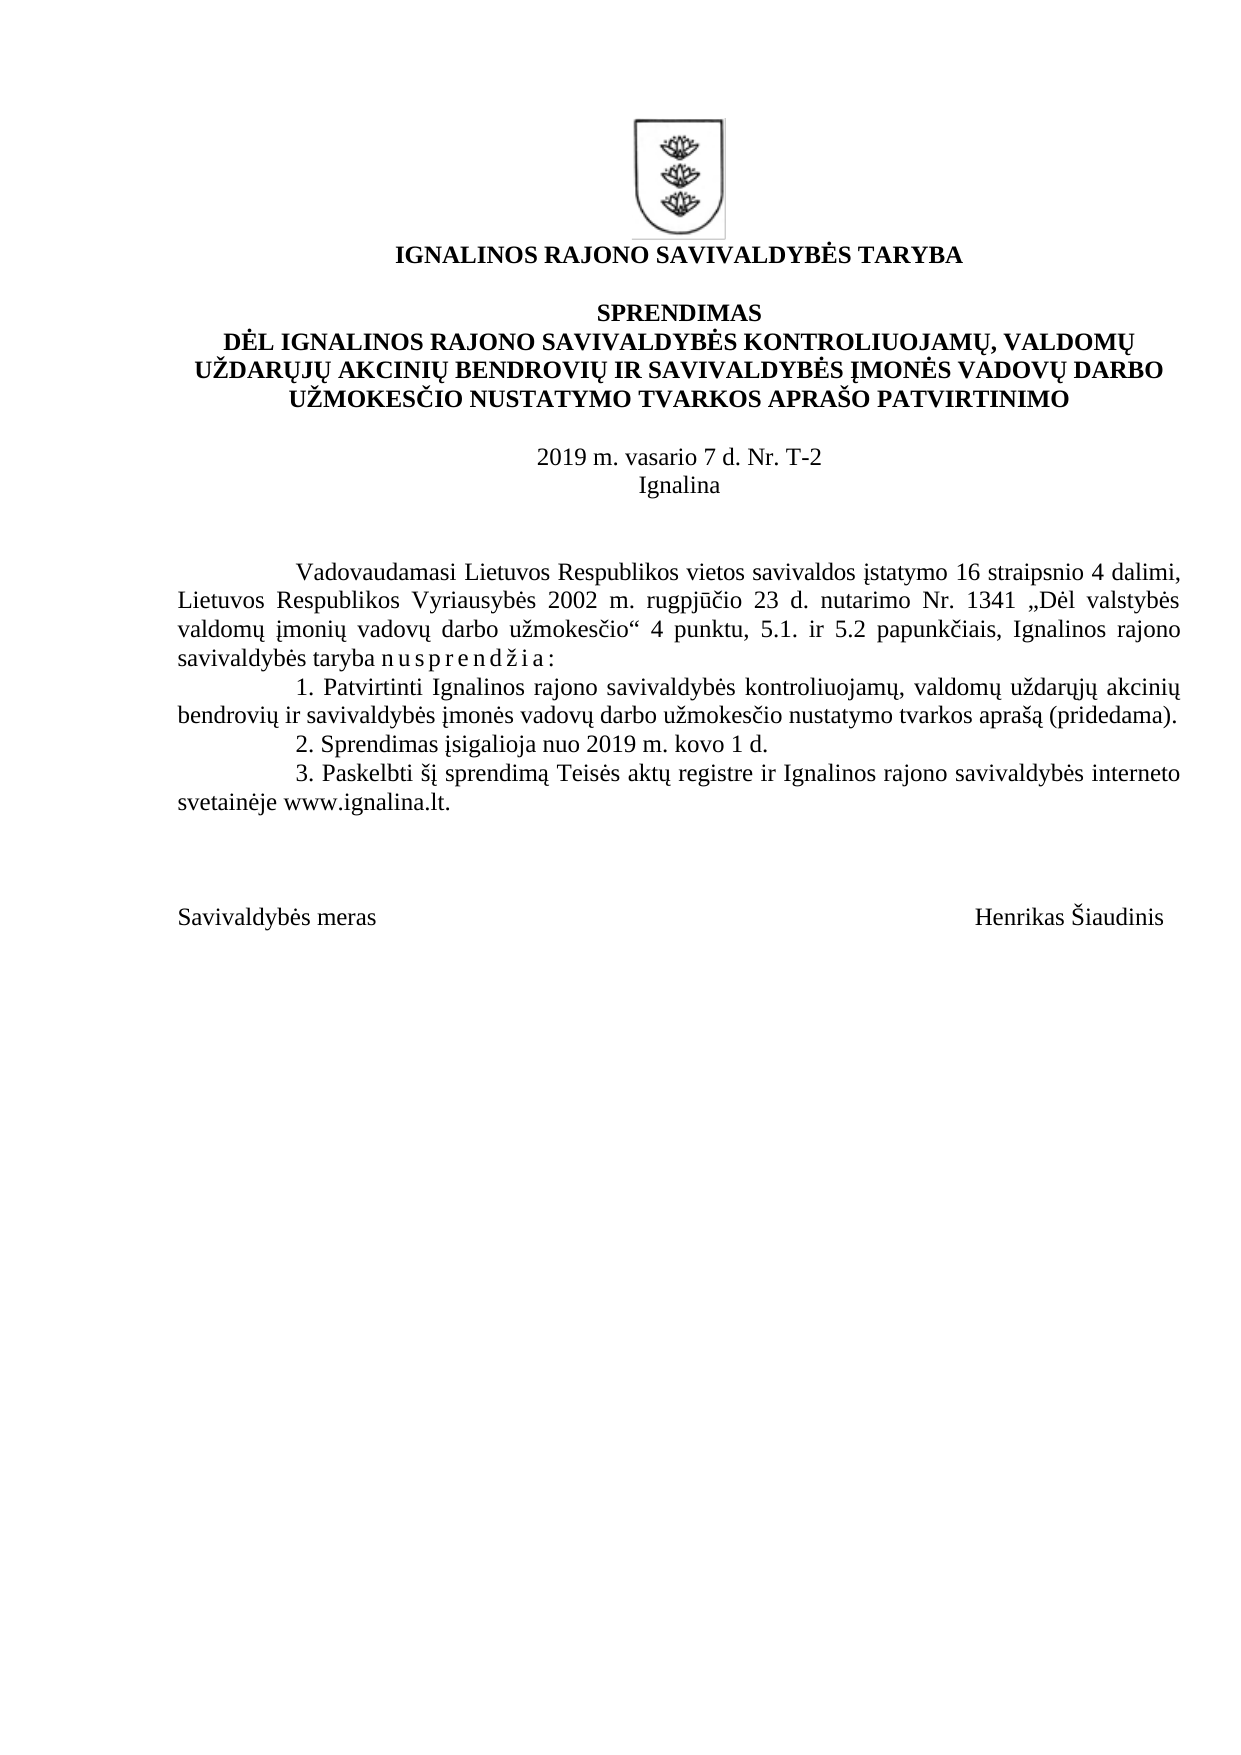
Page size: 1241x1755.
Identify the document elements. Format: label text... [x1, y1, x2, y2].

text Vadovaudamasi Lietuvos Respublikos vietos savivaldos įstatymo 16 straipsnio 4 dalimi, Lietuvos Respublikos Vyriausybės 2002 m. rugpjūčio 23 d. nutarimo Nr. 1341 „Dėl valstybės valdomų įmonių vadovų darbo užmokesčio“ 4 punktu, 5.1. ir 5.2 papunkčiais, Ignalinos rajono savivaldybės taryba nusprendžia: [177, 557, 1181, 672]
text 3. Paskelbti šį sprendimą Teisės aktų registre ir Ignalinos rajono savivaldybės interneto svetainėje www.ignalina.lt. [177, 758, 1181, 816]
text 2019 m. vasario 7 d. Nr. T-2 [177, 442, 1181, 471]
text DĖL IGNALINOS RAJONO SAVIVALDYBĖS KONTROLIUOJAMŲ, VALDOMŲ UŽDARŲJŲ AKCINIŲ BENDROVIŲ IR SAVIVALDYBĖS ĮMONĖS VADOVŲ DARBO UŽMOKESČIO NUSTATYMO TVARKOS APRAŠO PATVIRTINIMO [177, 327, 1181, 413]
text 1. Patvirtinti Ignalinos rajono savivaldybės kontroliuojamų, valdomų uždarųjų akcinių bendrovių ir savivaldybės įmonės vadovų darbo užmokesčio nustatymo tvarkos aprašą (pridedama). [177, 672, 1181, 729]
text 2. Sprendimas įsigalioja nuo 2019 m. kovo 1 d. [177, 729, 1181, 758]
text Ignalina [177, 471, 1181, 499]
text SPRENDIMAS [177, 298, 1181, 327]
text Savivaldybės meras Henrikas Šiaudinis [177, 902, 1181, 931]
text IGNALINOS RAJONO SAVIVALDYBĖS TARYBA [177, 241, 1181, 269]
